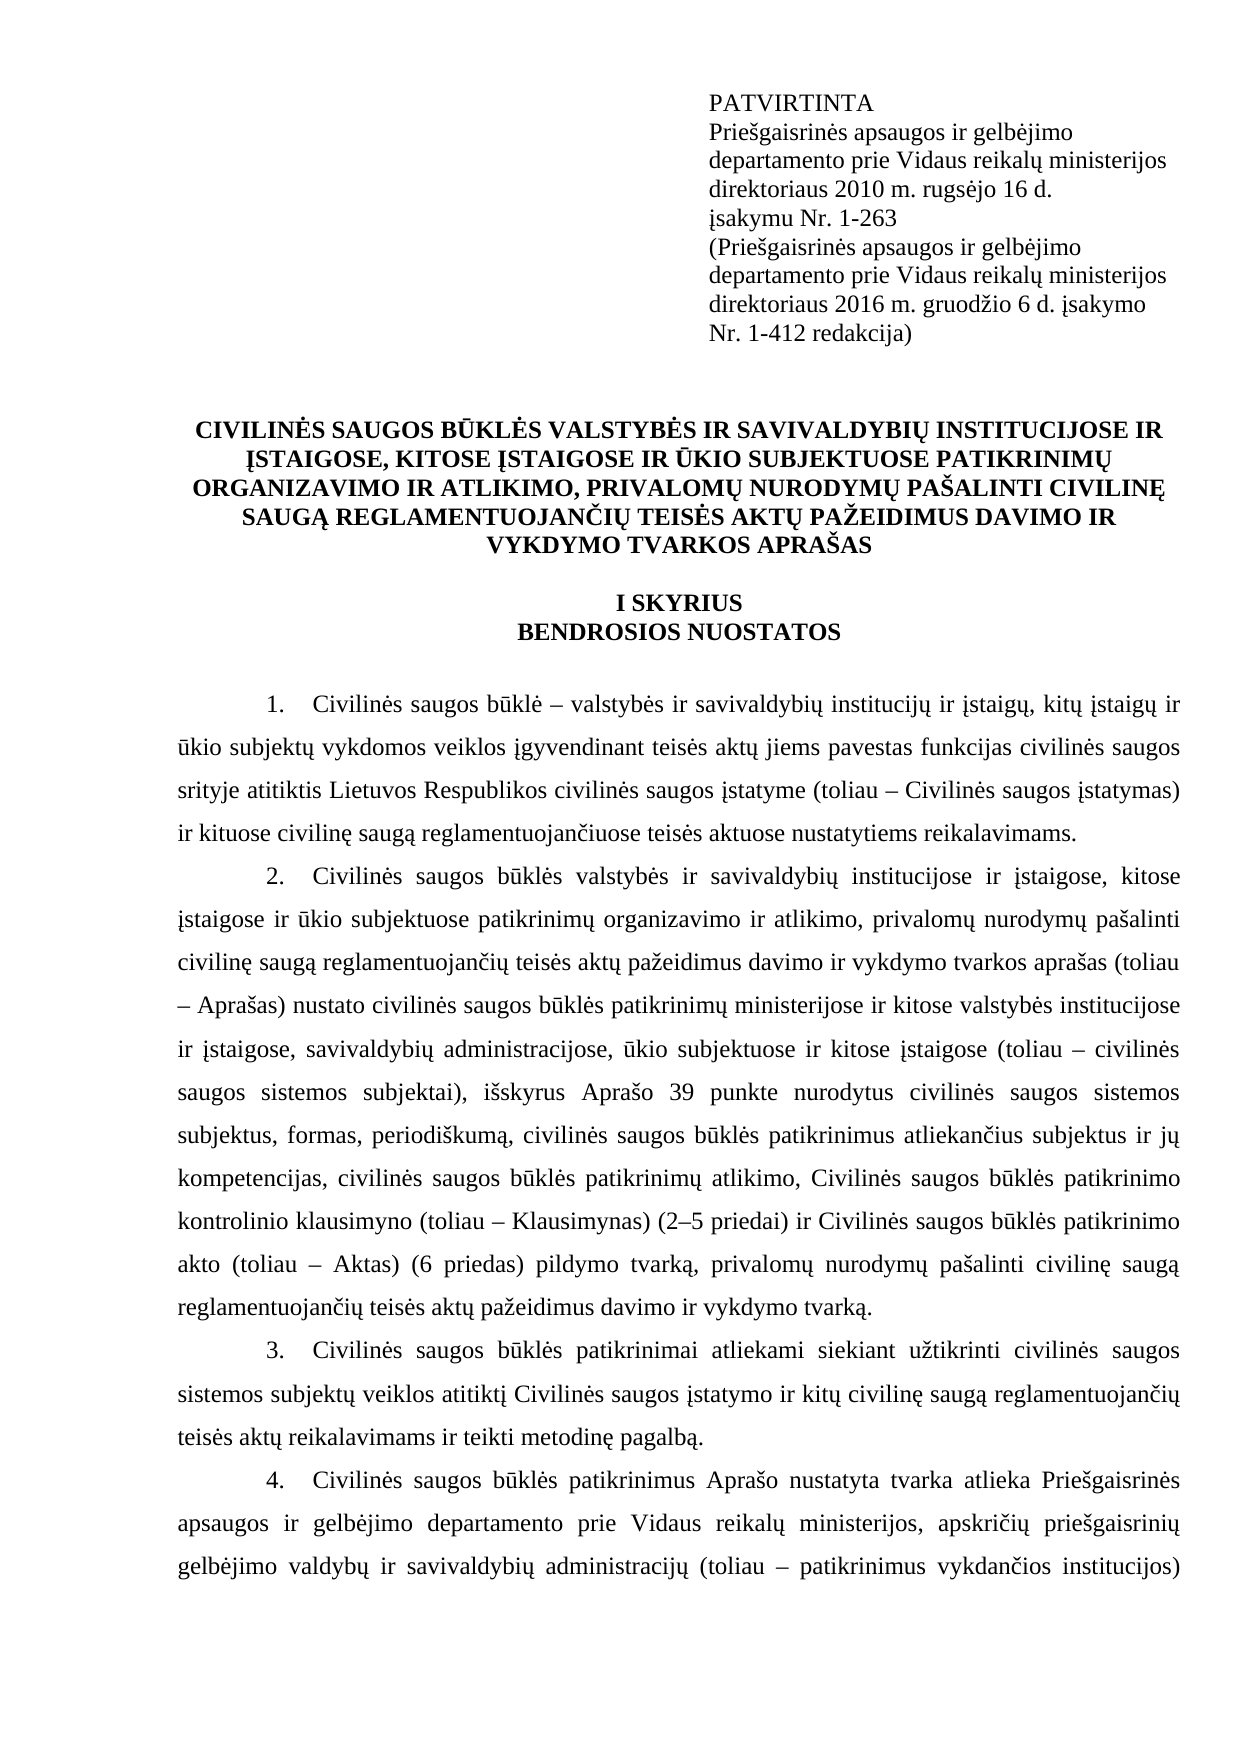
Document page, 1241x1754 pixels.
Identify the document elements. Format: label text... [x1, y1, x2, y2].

text Nr. 1-412 redakcija) [709, 318, 1181, 347]
text 2. Civilinės saugos būklės valstybės ir savivaldybių institucijose ir įstaigose, kitose įstaigose ir ūkio subjektuose patikrinimų organizavimo ir atlikimo, privalomų nurodymų pašalinti civilinę saugą reglamentuojančių teisės aktų pažeidimus davimo ir vykdymo tvarkos aprašas (toliau – Aprašas) nustato civilinės saugos būklės patikrinimų ministerijose ir kitose valstybės institucijose ir įstaigose, savivaldybių administracijose, ūkio subjektuose ir kitose įstaigose (toliau – civilinės saugos sistemos subjektai), išskyrus Aprašo 39 punkte nurodytus civilinės saugos sistemos subjektus, formas, periodiškumą, civilinės saugos būklės patikrinimus atliekančius subjektus ir jų kompetencijas, civilinės saugos būklės patikrinimų atlikimo, Civilinės saugos būklės patikrinimo kontrolinio klausimyno (toliau – Klausimynas) (2–5 priedai) ir Civilinės saugos būklės patikrinimo akto (toliau – Aktas) (6 priedas) pildymo tvarką, privalomų nurodymų pašalinti civilinę saugą reglamentuojančių teisės aktų pažeidimus davimo ir vykdymo tvarką. [177, 861, 1181, 1321]
text civilinės saugos būklės valstybės ir savivaldybių institucijose ir įstaigose, kitose įstaigose ir ūkio subjektuose patikrinimų organizavimo ir atlikimo, PRIVALOMŲ nurodymų pašalinti civilinę saugą reglamentuojančių teisės aktų pažeidimus davimo ir vykdymo TVARKOS APRAŠAS [177, 416, 1181, 559]
text 3. Civilinės saugos būklės patikrinimai atliekami siekiant užtikrinti civilinės saugos sistemos subjektų veiklos atitiktį Civilinės saugos įstatymo ir kitų civilinę saugą reglamentuojančių teisės aktų reikalavimams ir teikti metodinę pagalbą. [177, 1336, 1181, 1451]
text direktoriaus 2010 m. rugsėjo 16 d. [709, 174, 1181, 203]
text 1. Civilinės saugos būklė – valstybės ir savivaldybių institucijų ir įstaigų, kitų įstaigų ir ūkio subjektų vykdomos veiklos įgyvendinant teisės aktų jiems pavestas funkcijas civilinės saugos srityje atitiktis Lietuvos Respublikos civilinės saugos įstatyme (toliau – Civilinės saugos įstatymas) ir kituose civilinę saugą reglamentuojančiuose teisės aktuose nustatytiems reikalavimams. [177, 689, 1181, 847]
text 4. Civilinės saugos būklės patikrinimus Aprašo nustatyta tvarka atlieka Priešgaisrinės apsaugos ir gelbėjimo departamento prie Vidaus reikalų ministerijos, apskričių priešgaisrinių gelbėjimo valdybų ir savivaldybių administracijų (toliau – patikrinimus vykdančios institucijos) [177, 1465, 1181, 1580]
text departamento prie Vidaus reikalų ministerijos [709, 145, 1181, 174]
text BENDROSIOS NUOSTATOS [177, 617, 1181, 646]
text įsakymu Nr. 1-263 [709, 203, 1181, 232]
text Priešgaisrinės apsaugos ir gelbėjimo [709, 117, 1181, 145]
text direktoriaus 2016 m. gruodžio 6 d. įsakymo [709, 289, 1181, 318]
text departamento prie Vidaus reikalų ministerijos [709, 260, 1181, 289]
text I SKYRIUS [177, 588, 1181, 617]
text PATVIRTINTA [709, 88, 1181, 117]
text (Priešgaisrinės apsaugos ir gelbėjimo [709, 232, 1181, 260]
